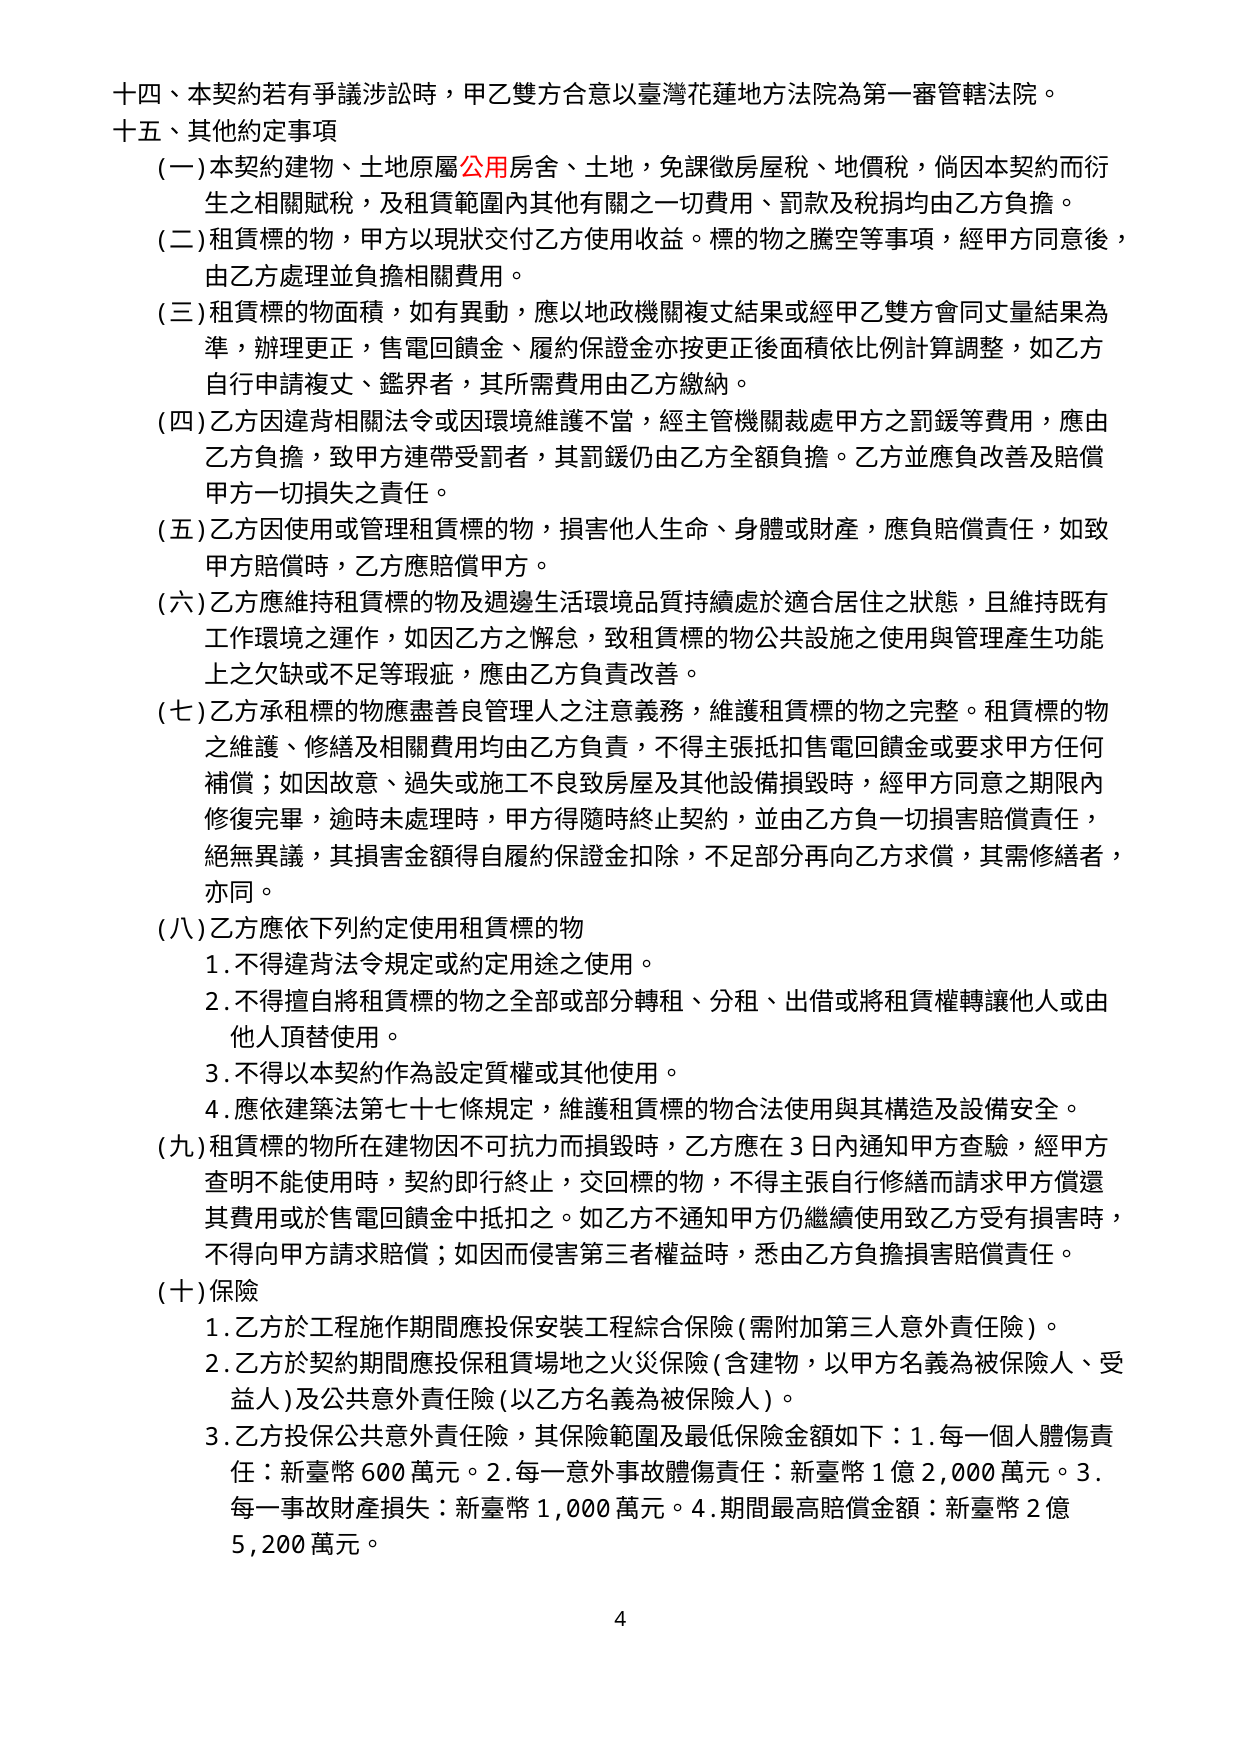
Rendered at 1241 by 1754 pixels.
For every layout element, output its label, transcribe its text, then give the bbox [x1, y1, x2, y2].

list 乙方承租標的物應盡善良管理人之注意義務，維護租賃標的物之完整。租賃標的物之維護、修繕及相關費用均由乙方負責，不得主張抵扣售電回饋金或要求甲方任何補償；如因故意、過失或施工不良致房屋及其他設備損毀時，經甲方同意之期限內修復完畢，逾時未處理時，甲方得隨時終止契約，並由乙方負一切損害賠償責任，絕無異議，其損害金額得自履約保證金扣除，不足部分再向乙方求償，其需修繕者，亦同。 [154, 691, 1128, 909]
list 租賃標的物，甲方以現狀交付乙方使用收益。標的物之騰空等事項，經甲方同意後，由乙方處理並負擔相關費用。 [154, 220, 1128, 292]
list 不得擅自將租賃標的物之全部或部分轉租、分租、出借或將租賃權轉讓他人或由他人頂替使用。 [204, 981, 1128, 1054]
list 其他約定事項 [112, 111, 1128, 147]
list 不得違背法令規定或約定用途之使用。 [204, 945, 1128, 981]
list 租賃標的物所在建物因不可抗力而損毀時，乙方應在3日內通知甲方查驗，經甲方查明不能使用時，契約即行終止，交回標的物，不得主張自行修繕而請求甲方償還其費用或於售電回饋金中抵扣之。如乙方不通知甲方仍繼續使用致乙方受有損害時，不得向甲方請求賠償；如因而侵害第三者權益時，悉由乙方負擔損害賠償責任。 [154, 1126, 1128, 1271]
list 乙方投保公共意外責任險，其保險範圍及最低保險金額如下：1.每一個人體傷責任：新臺幣600萬元。2.每一意外事故體傷責任：新臺幣1億2,000萬元。3.每一事故財產損失：新臺幣1,000萬元。4.期間最高賠償金額：新臺幣2億5,200萬元。 [204, 1416, 1128, 1561]
list 乙方應依下列約定使用租賃標的物 [154, 909, 1128, 945]
list 本契約建物、土地原屬公用房舍、土地，免課徵房屋稅、地價稅，倘因本契約而衍生之相關賦稅，及租賃範圍內其他有關之一切費用、罰款及稅捐均由乙方負擔。 [154, 147, 1128, 220]
list 乙方於工程施作期間應投保安裝工程綜合保險(需附加第三人意外責任險)。 [204, 1307, 1128, 1344]
list 乙方應維持租賃標的物及週邊生活環境品質持續處於適合居住之狀態，且維持既有工作環境之運作，如因乙方之懈怠，致租賃標的物公共設施之使用與管理產生功能上之欠缺或不足等瑕疵，應由乙方負責改善。 [154, 582, 1128, 691]
list 保險 [154, 1271, 1128, 1307]
list 不得以本契約作為設定質權或其他使用。 [204, 1054, 1128, 1090]
list 應依建築法第七十七條規定，維護租賃標的物合法使用與其構造及設備安全。 [204, 1090, 1128, 1126]
list 乙方因使用或管理租賃標的物，損害他人生命、身體或財產，應負賠償責任，如致甲方賠償時，乙方應賠償甲方。 [154, 510, 1128, 582]
list 租賃標的物面積，如有異動，應以地政機關複丈結果或經甲乙雙方會同丈量結果為準，辦理更正，售電回饋金、履約保證金亦按更正後面積依比例計算調整，如乙方自行申請複丈、鑑界者，其所需費用由乙方繳納。 [154, 292, 1128, 401]
list 本契約若有爭議涉訟時，甲乙雙方合意以臺灣花蓮地方法院為第一審管轄法院。 [112, 75, 1128, 111]
list 乙方因違背相關法令或因環境維護不當，經主管機關裁處甲方之罰鍰等費用，應由乙方負擔，致甲方連帶受罰者，其罰鍰仍由乙方全額負擔。乙方並應負改善及賠償甲方一切損失之責任。 [154, 401, 1128, 510]
list 乙方於契約期間應投保租賃場地之火災保險(含建物，以甲方名義為被保險人、受益人)及公共意外責任險(以乙方名義為被保險人)。 [204, 1344, 1128, 1416]
